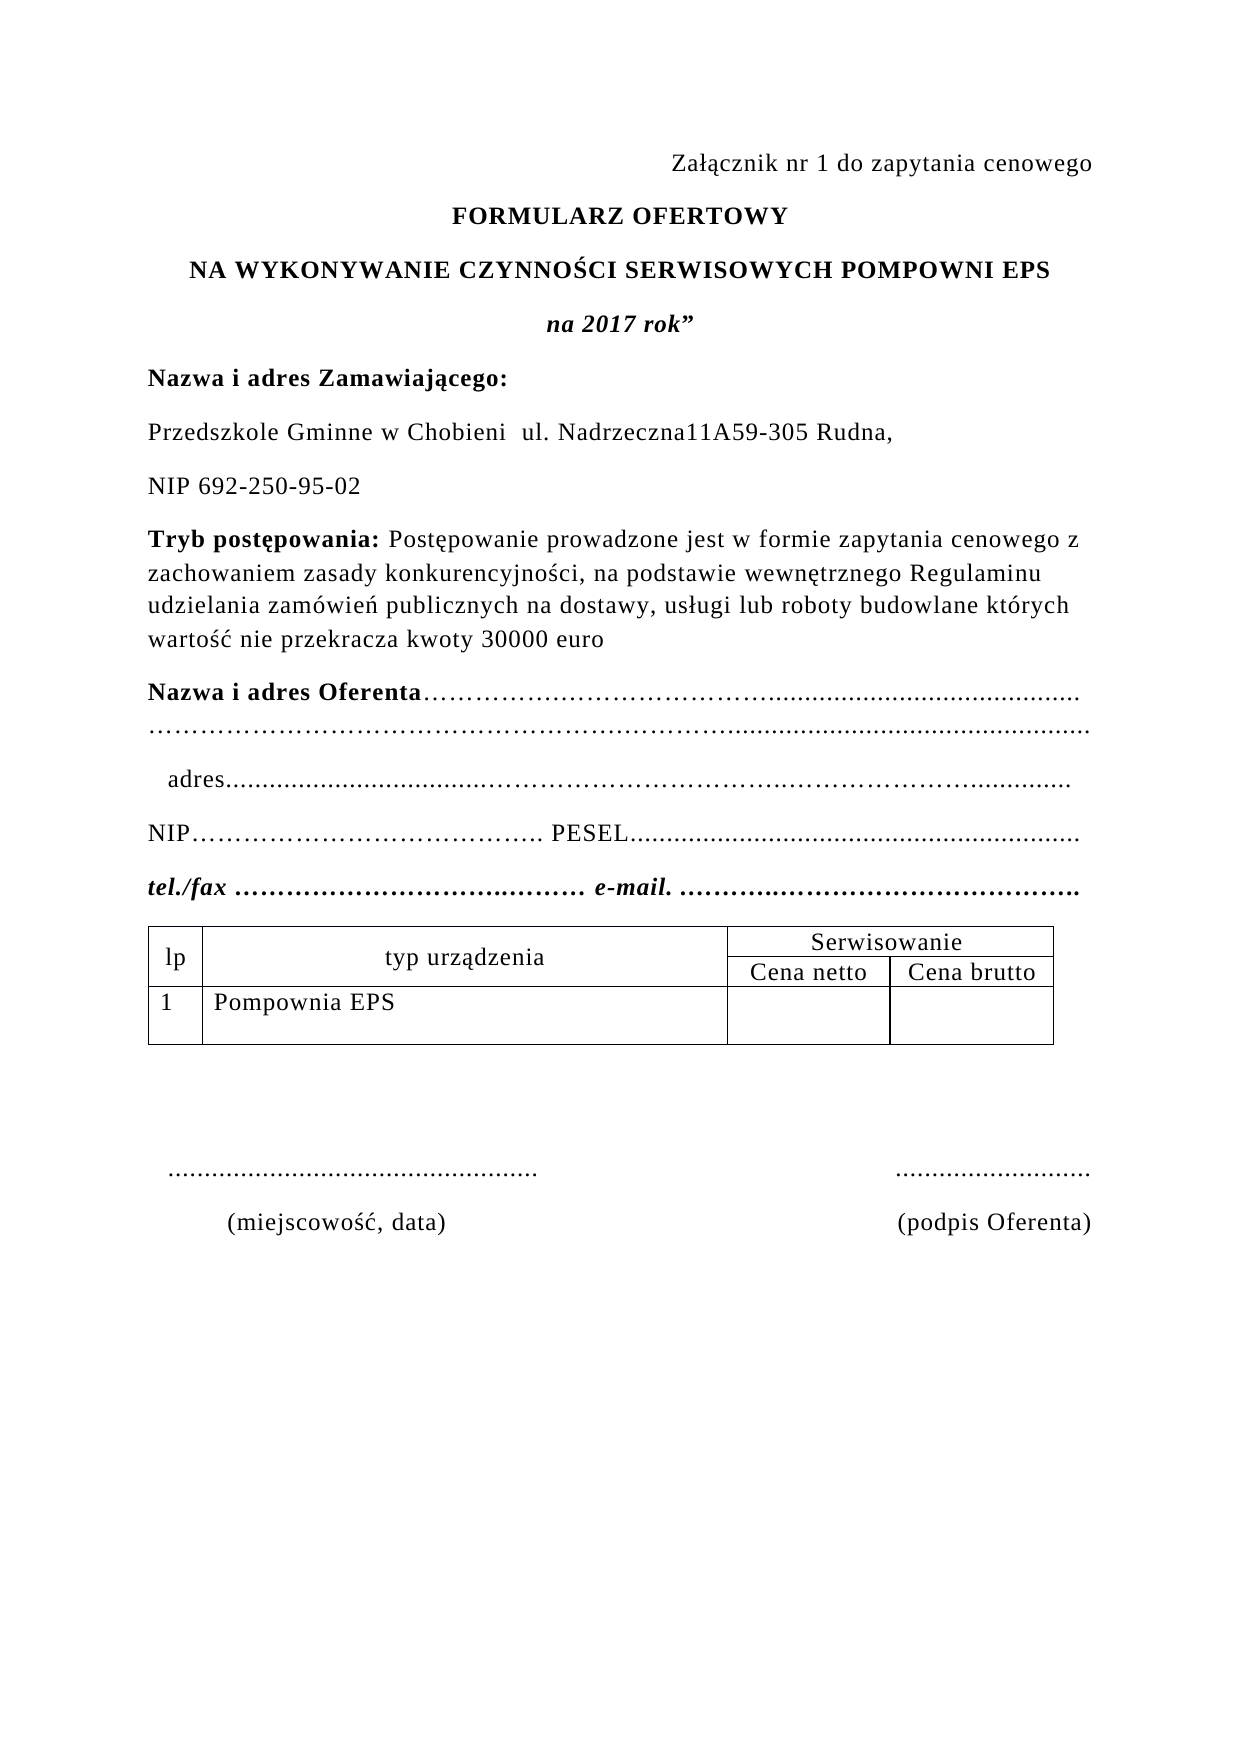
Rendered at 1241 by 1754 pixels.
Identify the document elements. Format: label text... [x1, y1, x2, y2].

table_cell [728, 987, 889, 1044]
table_header Serwisowanie [728, 927, 1053, 956]
table_cell Cena brutto [891, 957, 1053, 986]
text Nazwa i adres Zamawiającego: [148, 363, 1093, 392]
table_header typ urządzenia [203, 927, 727, 986]
text na 2017 rok” [148, 309, 1093, 338]
table_header lp [149, 927, 202, 986]
table_cell 1 [149, 987, 202, 1044]
text (miejscowość, data) (podpis Oferenta) [148, 1207, 1093, 1235]
table_cell [891, 987, 1053, 1044]
text NIP………………………………….. PESEL.............................................................. [148, 818, 1093, 847]
table_cell Cena netto [728, 957, 889, 986]
text NA WYKONYWANIE CZYNNOŚCI SERWISOWYCH POMPOWNI EPS [148, 255, 1093, 284]
table_cell Pompownia EPS [203, 987, 727, 1044]
text FORMULARZ OFERTOWY [148, 201, 1093, 230]
text Tryb postępowania: Postępowanie prowadzone jest w formie zapytania cenowego z zachowaniem zasady konkurencyjności, na podstawie wewnętrznego Regulaminu udzielania zamówień publicznych na dostawy, usługi lub roboty budowlane których wartość nie przekracza kwoty 30000 euro [148, 524, 1093, 652]
text ................................................... ........................... [148, 1153, 1093, 1182]
text Nazwa i adres Oferenta…………….……………………...........................................……………………………………………….………….................................................. [148, 677, 1093, 739]
text Przedszkole Gminne w Chobieni ul. Nadrzeczna11A59-305 Rudna, [148, 417, 1093, 446]
text tel./fax …………………………..……… e-mail. .………..…………………………….. [148, 872, 1093, 901]
text Załącznik nr 1 do zapytania cenowego [148, 148, 1093, 176]
text NIP 692-250-95-02 [148, 471, 1093, 499]
text adres....................................……………………………..………………….............. [148, 764, 1093, 793]
